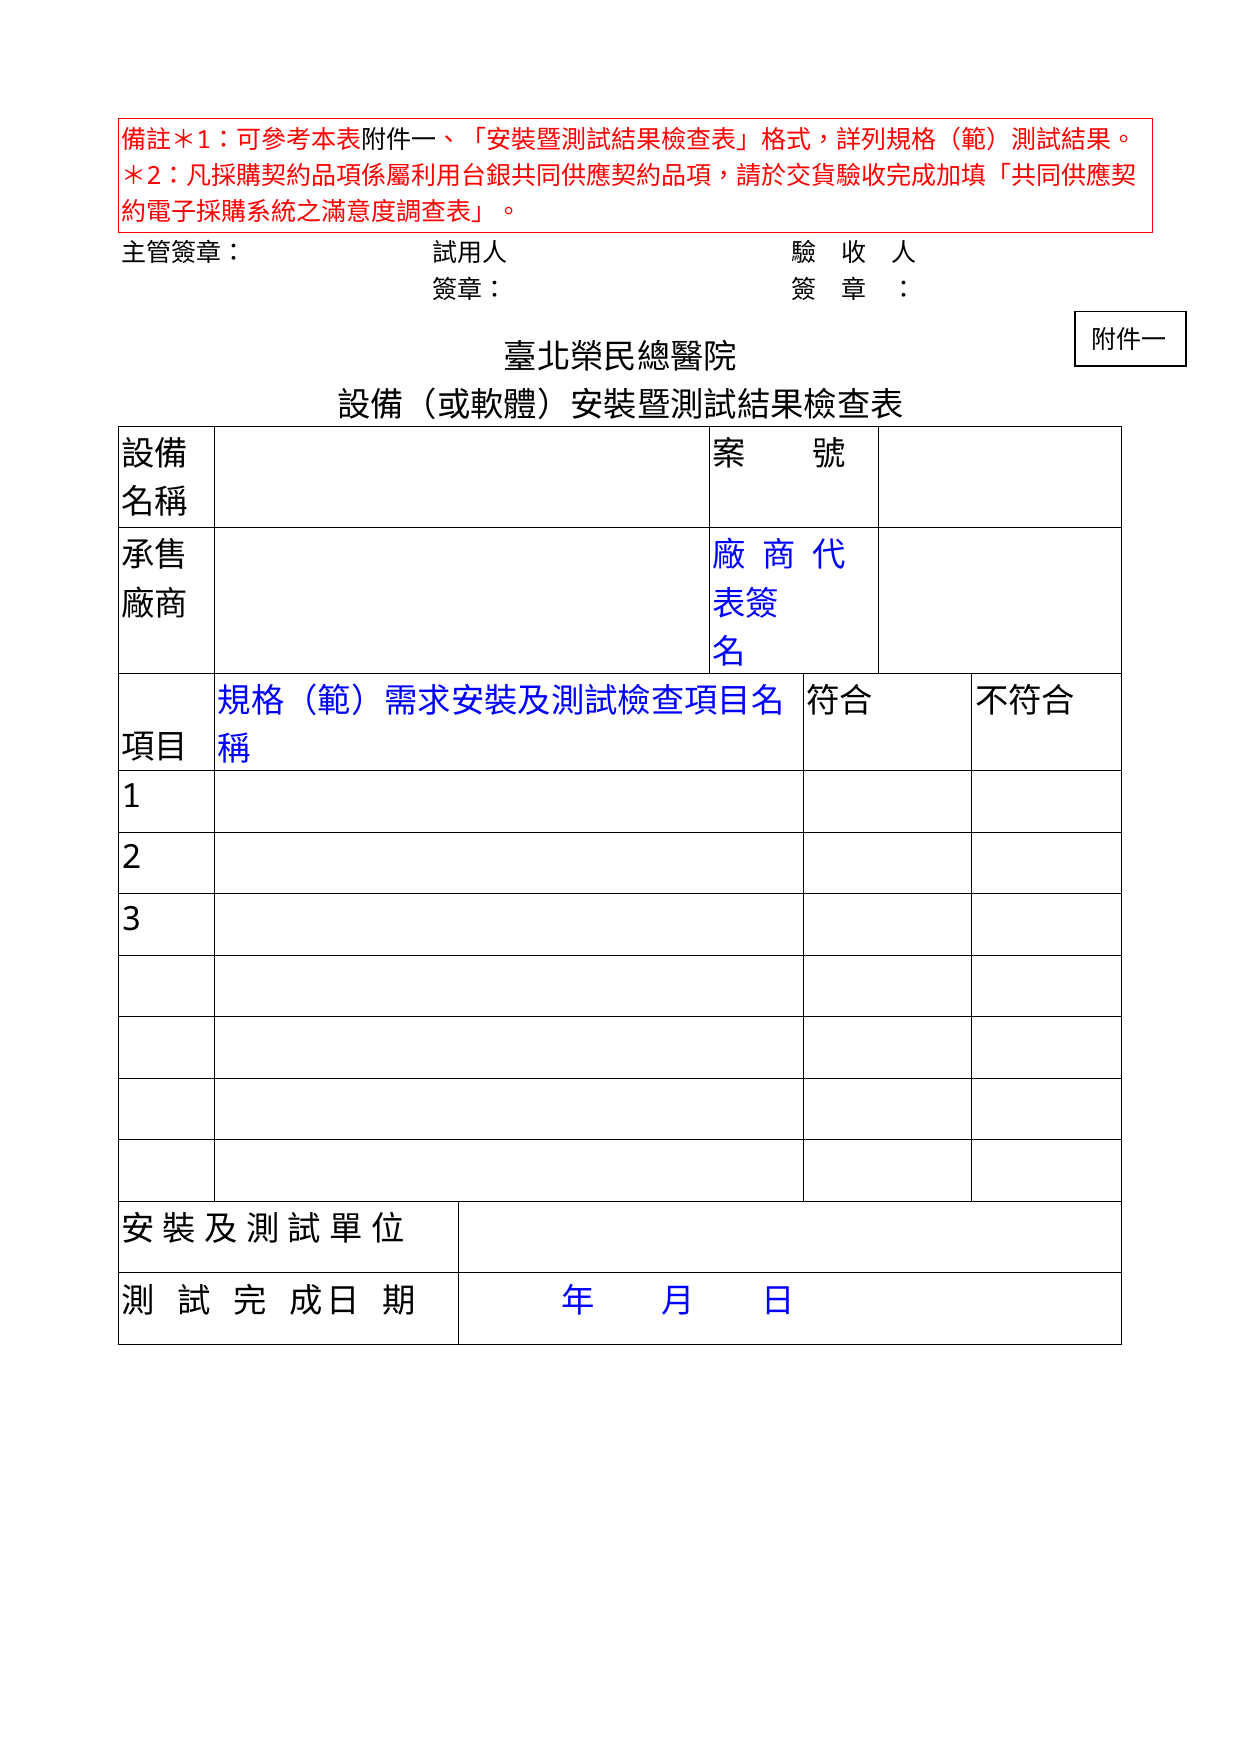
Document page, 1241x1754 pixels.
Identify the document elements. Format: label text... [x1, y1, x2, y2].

table_cell [119, 956, 214, 1016]
table_cell 驗 收 人 簽 章 ： [563, 233, 1152, 305]
table_cell [215, 1017, 803, 1078]
text 設備（或軟體）安裝暨測試結果檢查表 [118, 378, 1122, 426]
table_cell [972, 1140, 1121, 1201]
table_header [215, 427, 709, 527]
table_cell [972, 956, 1121, 1016]
table_cell [215, 894, 803, 955]
text 臺北榮民總醫院 [118, 329, 1122, 378]
table_cell 2 [119, 833, 214, 893]
table_cell [119, 1079, 214, 1139]
table_cell 3 [119, 894, 214, 955]
table_cell 備註＊1：可參考本表附件一、「安裝暨測試結果檢查表」格式，詳列規格（範）測試結果。 ＊2：凡採購契約品項係屬利用台銀共同供應契約品項，請於交貨驗收完成加填「共同供應契約電子採購系統之滿意度調查表」。 [119, 119, 1152, 232]
table_cell [804, 894, 971, 955]
table_cell 承售 廠商 [119, 528, 214, 673]
table_cell [804, 1140, 971, 1201]
table_cell 廠 商 代 表簽 名 [710, 528, 878, 673]
table_header [879, 427, 1121, 527]
table_cell [804, 1079, 971, 1139]
table_cell [804, 771, 971, 832]
table_cell [804, 956, 971, 1016]
table_cell [215, 956, 803, 1016]
table_cell [215, 771, 803, 832]
table_cell [215, 833, 803, 893]
table_cell 測 試 完 成日 期 [119, 1273, 458, 1344]
table_cell [972, 894, 1121, 955]
table_cell [459, 1202, 1121, 1272]
table_cell 年 月 日 [459, 1273, 1121, 1344]
table_cell 不符合 [972, 674, 1121, 770]
table_header 案 號 [710, 427, 878, 527]
table_cell [804, 1017, 971, 1078]
table_cell [119, 1140, 214, 1201]
table_cell [972, 771, 1121, 832]
text 附件一 [1091, 320, 1170, 356]
table_cell 主管簽章： [118, 233, 259, 305]
text 臺北榮民總醫院 [1076, 312, 1185, 365]
table_cell [879, 528, 1121, 673]
table_cell [972, 1079, 1121, 1139]
table_cell [215, 1079, 803, 1139]
table_cell [215, 528, 709, 673]
table_cell 規格（範）需求安裝及測試檢查項目名稱 [215, 674, 803, 770]
table_header 設備 名稱 [119, 427, 214, 527]
table_cell [215, 1140, 803, 1201]
table_cell 試用人 簽章： [429, 233, 563, 305]
table_cell [972, 833, 1121, 893]
table_cell 1 [119, 771, 214, 832]
table_cell [804, 833, 971, 893]
table_cell 符合 [804, 674, 971, 770]
table_cell [972, 1017, 1121, 1078]
table_cell 項目 [119, 674, 214, 770]
table_cell [259, 233, 429, 305]
table_cell [119, 1017, 214, 1078]
table_cell 安裝及測試單位 [119, 1202, 458, 1272]
